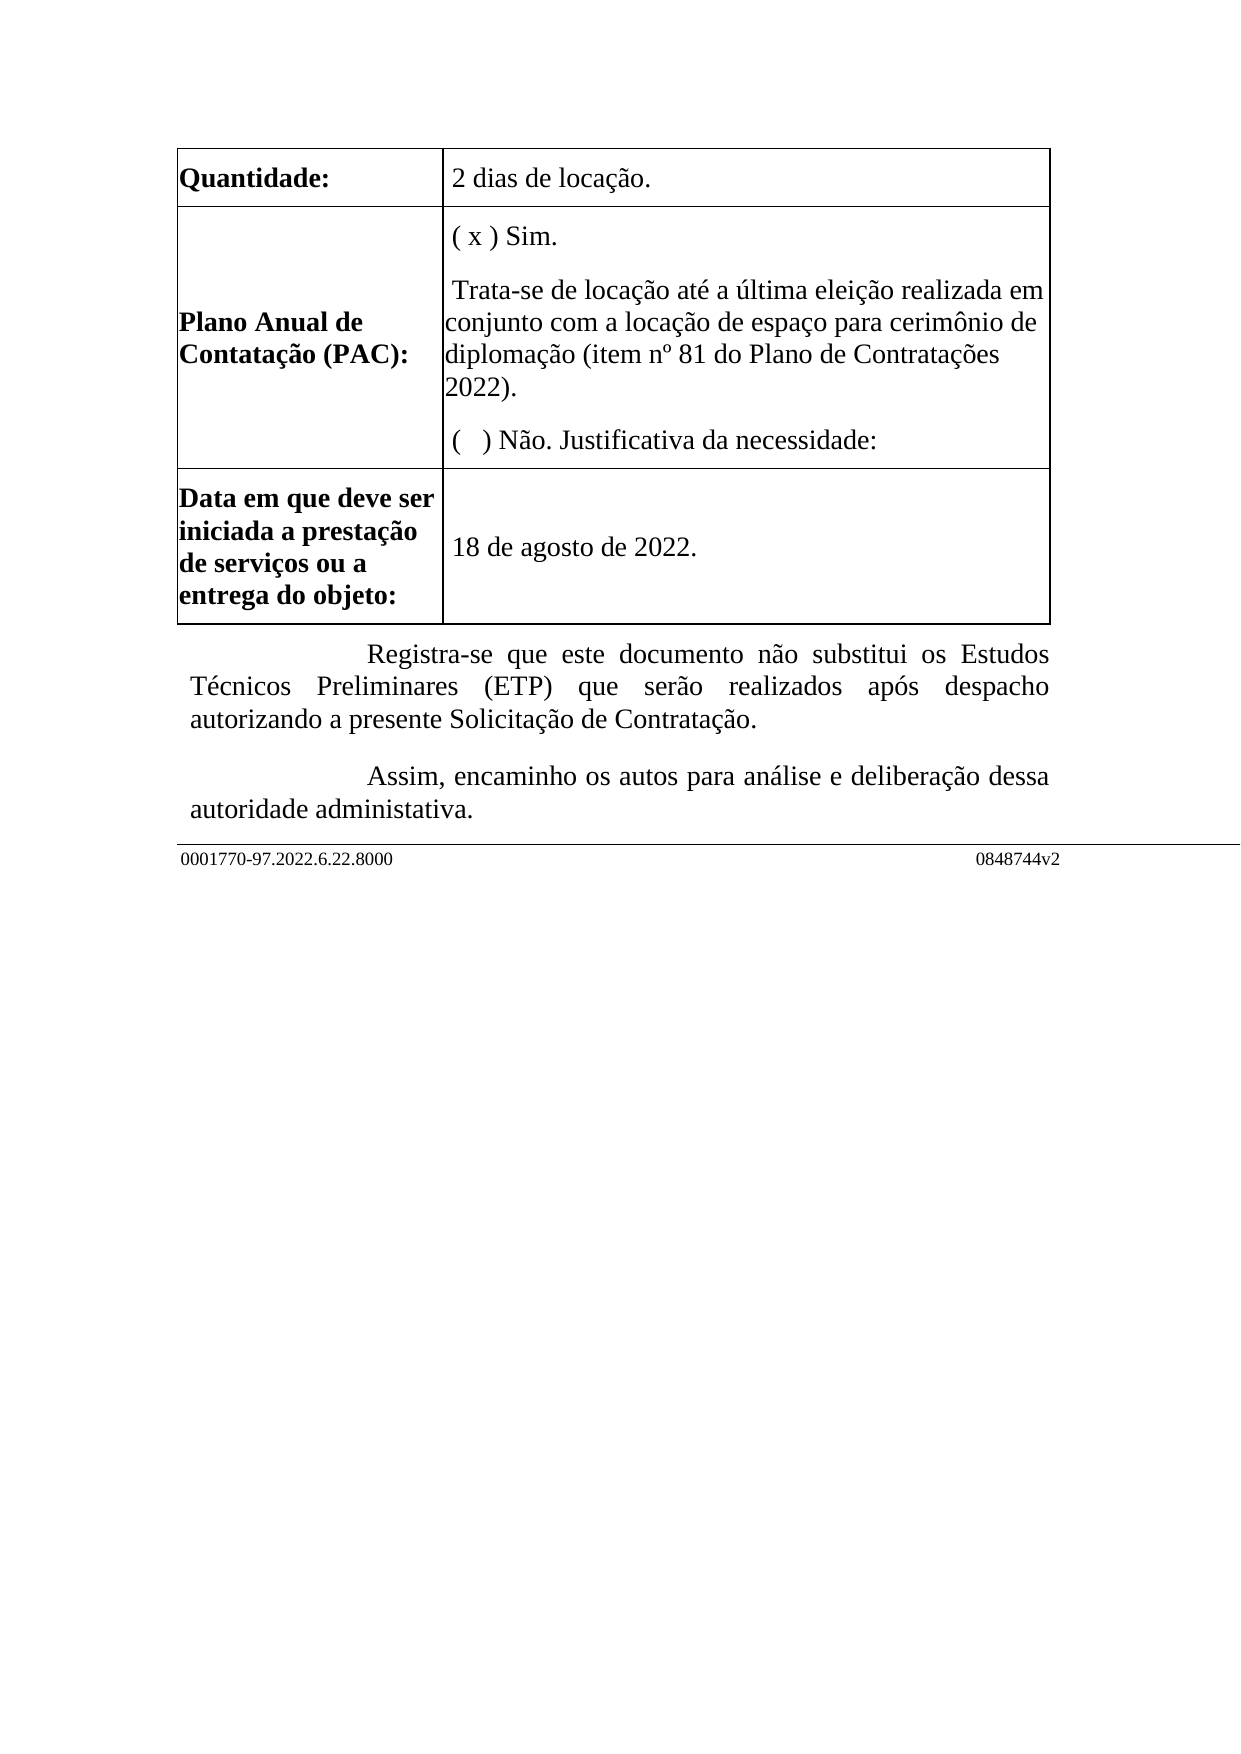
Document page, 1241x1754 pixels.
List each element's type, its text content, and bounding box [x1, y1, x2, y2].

text Assim, encaminho os autos para análise e deliberação dessa autoridade administativa. [190, 759, 1051, 824]
table_cell Plano Anual de Contatação (PAC): [178, 207, 442, 467]
table_cell ( x ) Sim. Trata-se de locação até a última eleição realizada em conjunto com a locação de espaço para cerimônio de diplomação (item nº 81 do Plano de Contratações 2022). ( ) Não. Justificativa da necessidade: [444, 207, 1049, 467]
table_cell Data em que deve ser iniciada a prestação de serviços ou a entrega do objeto: [178, 469, 442, 623]
table_cell 2 dias de locação. [444, 149, 1049, 206]
text Registra-se que este documento não substitui os Estudos Técnicos Preliminares (ETP) que serão realizados após despacho autorizando a presente Solicitação de Contratação. [190, 637, 1051, 734]
table_header 0001770-97.2022.6.22.8000 [177, 845, 620, 872]
table_cell Quantidade: [178, 149, 442, 206]
table_cell 18 de agosto de 2022. [444, 469, 1049, 623]
table_header 0848744v2 [620, 845, 1063, 872]
